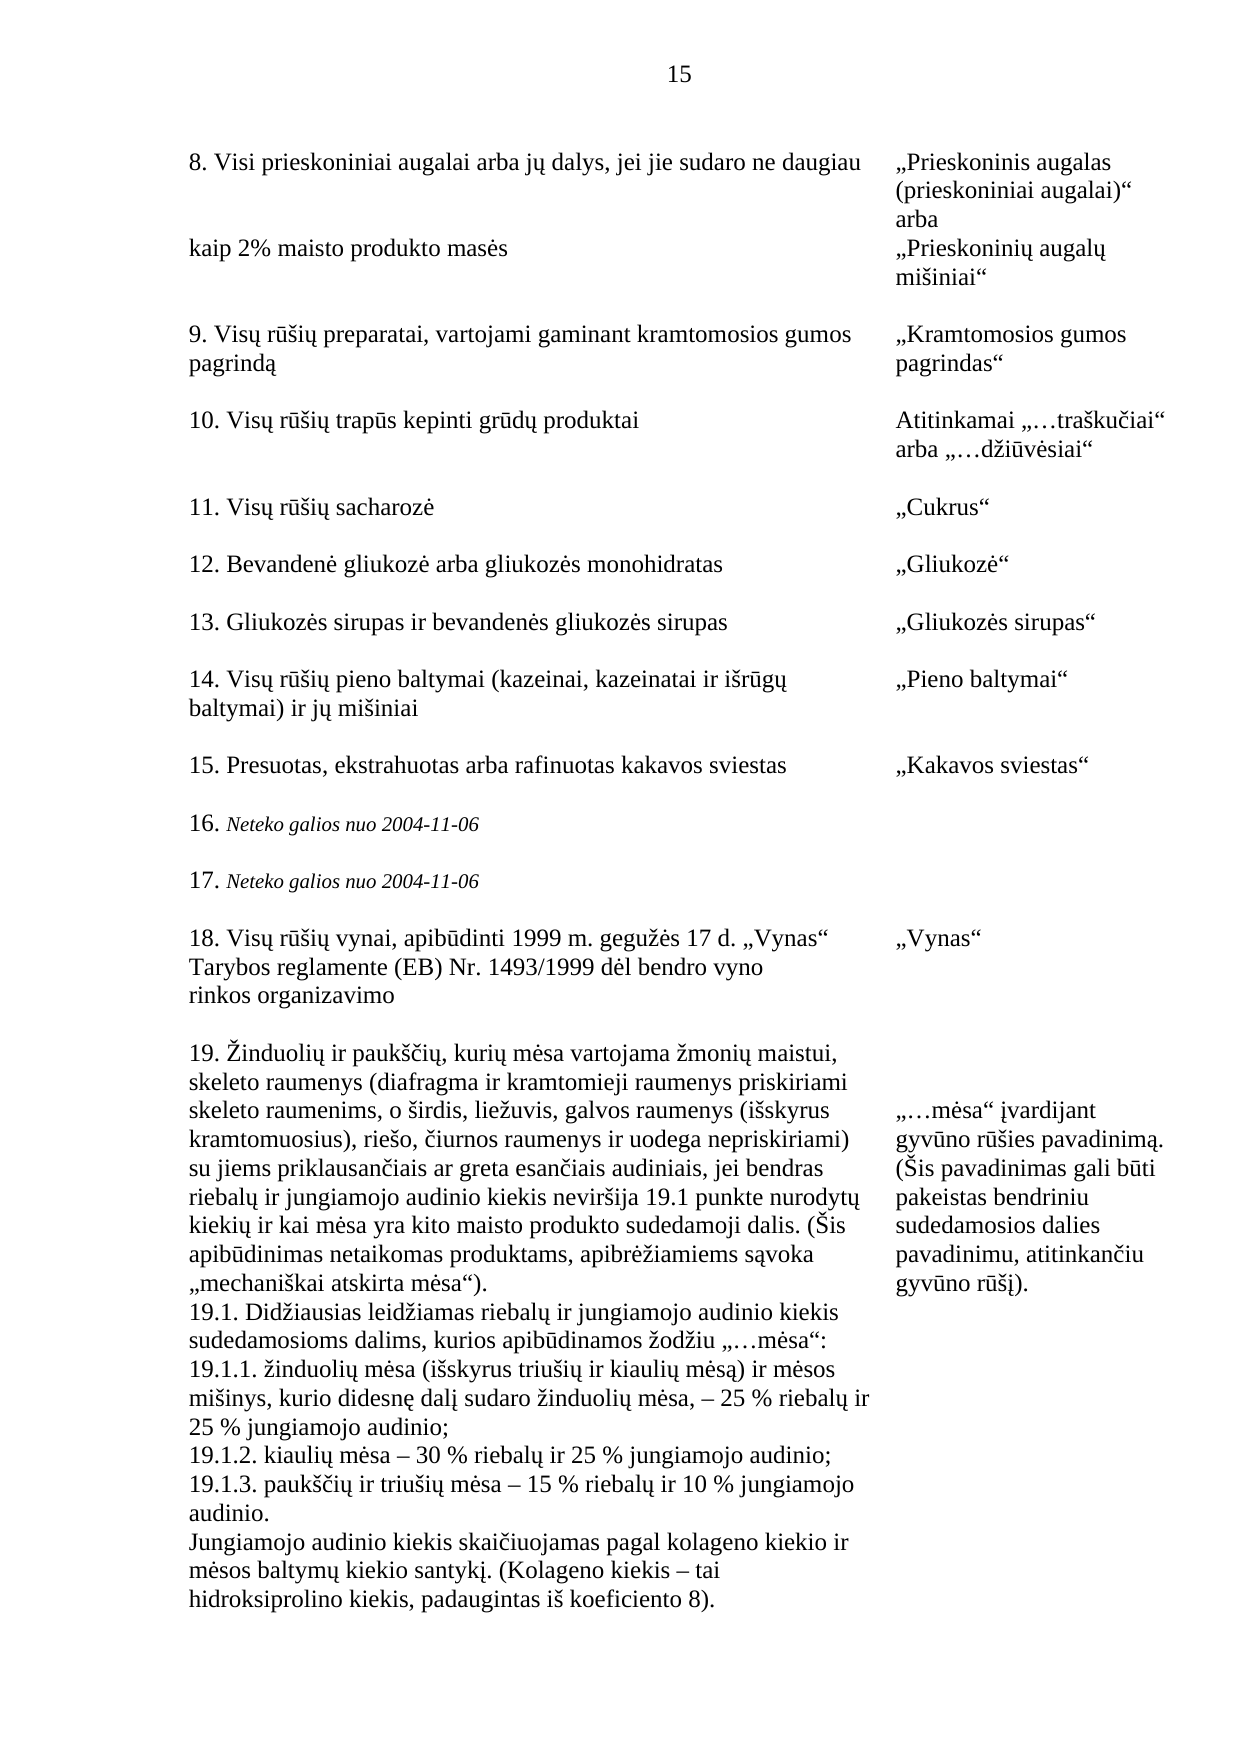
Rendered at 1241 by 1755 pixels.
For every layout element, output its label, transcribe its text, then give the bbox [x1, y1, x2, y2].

table_cell [177, 722, 884, 751]
table_cell 11. Visų rūšių sacharozė [177, 492, 884, 521]
table_cell [884, 894, 1181, 923]
table_cell „Prieskoninių augalų mišiniai“ [884, 233, 1181, 291]
table_cell 13. Gliukozės sirupas ir bevandenės gliukozės sirupas [177, 607, 884, 636]
table_cell [177, 463, 884, 492]
table_cell „Gliukozė“ [884, 549, 1181, 578]
table_cell „Kakavos sviestas“ [884, 751, 1181, 779]
table_cell „Pieno baltymai“ [884, 664, 1181, 722]
table_cell [884, 808, 1181, 837]
table_cell kaip 2% maisto produkto masės [177, 233, 884, 291]
table_cell [884, 118, 1181, 147]
table_cell [884, 779, 1181, 808]
table_cell [177, 779, 884, 808]
table_cell 10. Visų rūšių trapūs kepinti grūdų produktai [177, 406, 884, 463]
table_cell „…mėsa“ įvardijant gyvūno rūšies pavadinimą. (Šis pavadinimas gali būti pakeistas bendriniu sudedamosios dalies pavadinimu, atitinkančiu gyvūno rūšį). [884, 1009, 1181, 1613]
table_cell [177, 118, 884, 147]
table_cell Atitinkamai „…traškučiai“ arba „…džiūvėsiai“ [884, 406, 1181, 463]
table_cell [177, 636, 884, 664]
table_cell [884, 722, 1181, 751]
table_cell [884, 866, 1181, 894]
table_cell [177, 521, 884, 549]
table_cell 14. Visų rūšių pieno baltymai (kazeinai, kazeinatai ir išrūgų baltymai) ir jų mišiniai [177, 664, 884, 722]
table_cell [884, 636, 1181, 664]
table_cell „Gliukozės sirupas“ [884, 607, 1181, 636]
table_cell [884, 463, 1181, 492]
table_cell 8. Visi prieskoniniai augalai arba jų dalys, jei jie sudaro ne daugiau [177, 147, 884, 233]
table_cell [884, 521, 1181, 549]
table_cell [177, 578, 884, 607]
table_cell „Prieskoninis augalas (prieskoniniai augalai)“ arba [884, 147, 1181, 233]
table_cell [884, 377, 1181, 406]
table_cell 9. Visų rūšių preparatai, vartojami gaminant kramtomosios gumos pagrindą [177, 319, 884, 377]
table_cell 15. Presuotas, ekstrahuotas arba rafinuotas kakavos sviestas [177, 751, 884, 779]
table_cell 18. Visų rūšių vynai, apibūdinti 1999 m. gegužės 17 d. „Vynas“ Tarybos reglamente (EB) Nr. 1493/1999 dėl bendro vyno rinkos organizavimo [177, 923, 884, 1009]
table_cell [884, 837, 1181, 866]
table_cell 12. Bevandenė gliukozė arba gliukozės monohidratas [177, 549, 884, 578]
table_cell „Cukrus“ [884, 492, 1181, 521]
table_cell 17. Neteko galios nuo 2004-11-06 [177, 866, 884, 894]
table_cell „Vynas“ [884, 923, 1181, 1009]
table_cell [177, 837, 884, 866]
table_cell [177, 291, 884, 319]
table_cell [177, 894, 884, 923]
table_cell „Kramtomosios gumos pagrindas“ [884, 319, 1181, 377]
table_cell 16. Neteko galios nuo 2004-11-06 [177, 808, 884, 837]
table_cell [884, 578, 1181, 607]
table_cell 19. Žinduolių ir paukščių, kurių mėsa vartojama žmonių maistui, skeleto raumenys (diafragma ir kramtomieji raumenys priskiriami skeleto raumenims, o širdis, liežuvis, galvos raumenys (išskyrus kramtomuosius), riešo, čiurnos raumenys ir uodega nepriskiriami) su jiems priklausančiais ar greta esančiais audiniais, jei bendras riebalų ir jungiamojo audinio kiekis neviršija 19.1 punkte nurodytų kiekių ir kai mėsa yra kito maisto produkto sudedamoji dalis. (Šis apibūdinimas netaikomas produktams, apibrėžiamiems sąvoka „mechaniškai atskirta mėsa“). 19.1. Didžiausias leidžiamas riebalų ir jungiamojo audinio kiekis sudedamosioms dalims, kurios apibūdinamos žodžiu „…mėsa“: 19.1.1. žinduolių mėsa (išskyrus triušių ir kiaulių mėsą) ir mėsos mišinys, kurio didesnę dalį sudaro žinduolių mėsa, – 25 % riebalų ir 25 % jungiamojo audinio; 19.1.2. kiaulių mėsa – 30 % riebalų ir 25 % jungiamojo audinio; 19.1.3. paukščių ir triušių mėsa – 15 % riebalų ir 10 % jungiamojo audinio. Jungiamojo audinio kiekis skaičiuojamas pagal kolageno kiekio ir mėsos baltymų kiekio santykį. (Kolageno kiekis – tai hidroksiprolino kiekis, padaugintas iš koeficiento 8). [177, 1009, 884, 1613]
table_cell [884, 291, 1181, 319]
table_cell [177, 377, 884, 406]
